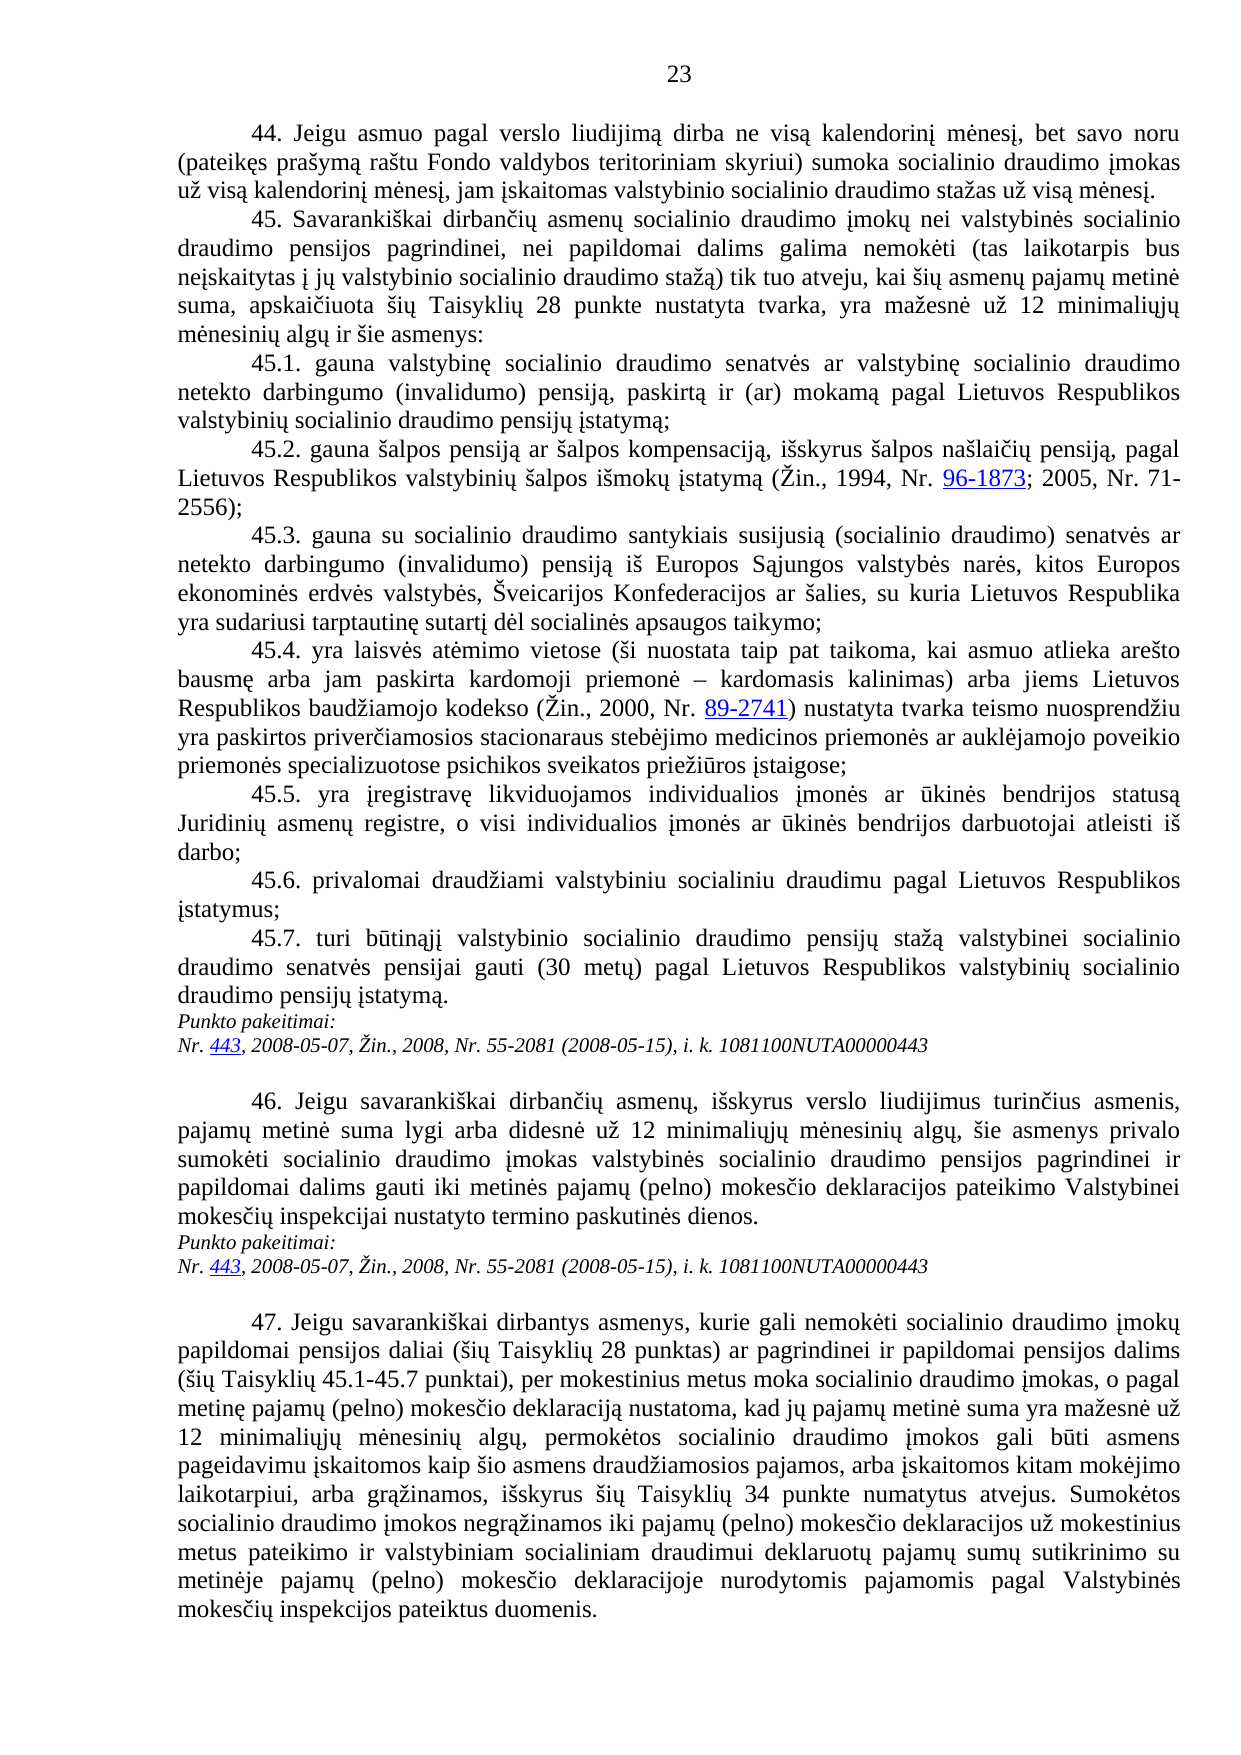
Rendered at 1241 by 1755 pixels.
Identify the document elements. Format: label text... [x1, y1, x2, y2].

text Punkto pakeitimai: [177, 1009, 1181, 1033]
text 45. Savarankiškai dirbančių asmenų socialinio draudimo įmokų nei valstybinės socialinio draudimo pensijos pagrindinei, nei papildomai dalims galima nemokėti (tas laikotarpis bus neįskaitytas į jų valstybinio socialinio draudimo stažą) tik tuo atveju, kai šių asmenų pajamų metinė suma, apskaičiuota šių Taisyklių 28 punkte nustatyta tvarka, yra mažesnė už 12 minimaliųjų mėnesinių algų ir šie asmenys: [177, 204, 1181, 348]
text 45.4. yra laisvės atėmimo vietose (ši nuostata taip pat taikoma, kai asmuo atlieka arešto bausmę arba jam paskirta kardomoji priemonė – kardomasis kalinimas) arba jiems Lietuvos Respublikos baudžiamojo kodekso (Žin., 2000, Nr. 89-2741) nustatyta tvarka teismo nuosprendžiu yra paskirtos priverčiamosios stacionaraus stebėjimo medicinos priemonės ar auklėjamojo poveikio priemonės specializuotose psichikos sveikatos priežiūros įstaigose; [177, 636, 1181, 779]
text 45.7. turi būtinąjį valstybinio socialinio draudimo pensijų stažą valstybinei socialinio draudimo senatvės pensijai gauti (30 metų) pagal Lietuvos Respublikos valstybinių socialinio draudimo pensijų įstatymą. [177, 923, 1181, 1009]
text 44. Jeigu asmuo pagal verslo liudijimą dirba ne visą kalendorinį mėnesį, bet savo noru (pateikęs prašymą raštu Fondo valdybos teritoriniam skyriui) sumoka socialinio draudimo įmokas už visą kalendorinį mėnesį, jam įskaitomas valstybinio socialinio draudimo stažas už visą mėnesį. [177, 118, 1181, 204]
text 45.2. gauna šalpos pensiją ar šalpos kompensaciją, išskyrus šalpos našlaičių pensiją, pagal Lietuvos Respublikos valstybinių šalpos išmokų įstatymą (Žin., 1994, Nr. 96-1873; 2005, Nr. 71-2556); [177, 434, 1181, 521]
text Nr. 443, 2008-05-07, Žin., 2008, Nr. 55-2081 (2008-05-15), i. k. 1081100NUTA00000443 [177, 1254, 1181, 1278]
text 45.6. privalomai draudžiami valstybiniu socialiniu draudimu pagal Lietuvos Respublikos įstatymus; [177, 866, 1181, 923]
text 45.1. gauna valstybinę socialinio draudimo senatvės ar valstybinę socialinio draudimo netekto darbingumo (invalidumo) pensiją, paskirtą ir (ar) mokamą pagal Lietuvos Respublikos valstybinių socialinio draudimo pensijų įstatymą; [177, 348, 1181, 434]
text 46. Jeigu savarankiškai dirbančių asmenų, išskyrus verslo liudijimus turinčius asmenis, pajamų metinė suma lygi arba didesnė už 12 minimaliųjų mėnesinių algų, šie asmenys privalo sumokėti socialinio draudimo įmokas valstybinės socialinio draudimo pensijos pagrindinei ir papildomai dalims gauti iki metinės pajamų (pelno) mokesčio deklaracijos pateikimo Valstybinei mokesčių inspekcijai nustatyto termino paskutinės dienos. [177, 1086, 1181, 1230]
text 45.3. gauna su socialinio draudimo santykiais susijusią (socialinio draudimo) senatvės ar netekto darbingumo (invalidumo) pensiją iš Europos Sąjungos valstybės narės, kitos Europos ekonominės erdvės valstybės, Šveicarijos Konfederacijos ar šalies, su kuria Lietuvos Respublika yra sudariusi tarptautinę sutartį dėl socialinės apsaugos taikymo; [177, 521, 1181, 636]
text Punkto pakeitimai: [177, 1230, 1181, 1254]
text 45.5. yra įregistravę likviduojamos individualios įmonės ar ūkinės bendrijos statusą Juridinių asmenų registre, o visi individualios įmonės ar ūkinės bendrijos darbuotojai atleisti iš darbo; [177, 779, 1181, 866]
text Nr. 443, 2008-05-07, Žin., 2008, Nr. 55-2081 (2008-05-15), i. k. 1081100NUTA00000443 [177, 1033, 1181, 1057]
text 47. Jeigu savarankiškai dirbantys asmenys, kurie gali nemokėti socialinio draudimo įmokų papildomai pensijos daliai (šių Taisyklių 28 punktas) ar pagrindinei ir papildomai pensijos dalims (šių Taisyklių 45.1-45.7 punktai), per mokestinius metus moka socialinio draudimo įmokas, o pagal metinę pajamų (pelno) mokesčio deklaraciją nustatoma, kad jų pajamų metinė suma yra mažesnė už 12 minimaliųjų mėnesinių algų, permokėtos socialinio draudimo įmokos gali būti asmens pageidavimu įskaitomos kaip šio asmens draudžiamosios pajamos, arba įskaitomos kitam mokėjimo laikotarpiui, arba grąžinamos, išskyrus šių Taisyklių 34 punkte numatytus atvejus. Sumokėtos socialinio draudimo įmokos negrąžinamos iki pajamų (pelno) mokesčio deklaracijos už mokestinius metus pateikimo ir valstybiniam socialiniam draudimui deklaruotų pajamų sumų sutikrinimo su metinėje pajamų (pelno) mokesčio deklaracijoje nurodytomis pajamomis pagal Valstybinės mokesčių inspekcijos pateiktus duomenis. [177, 1307, 1181, 1623]
